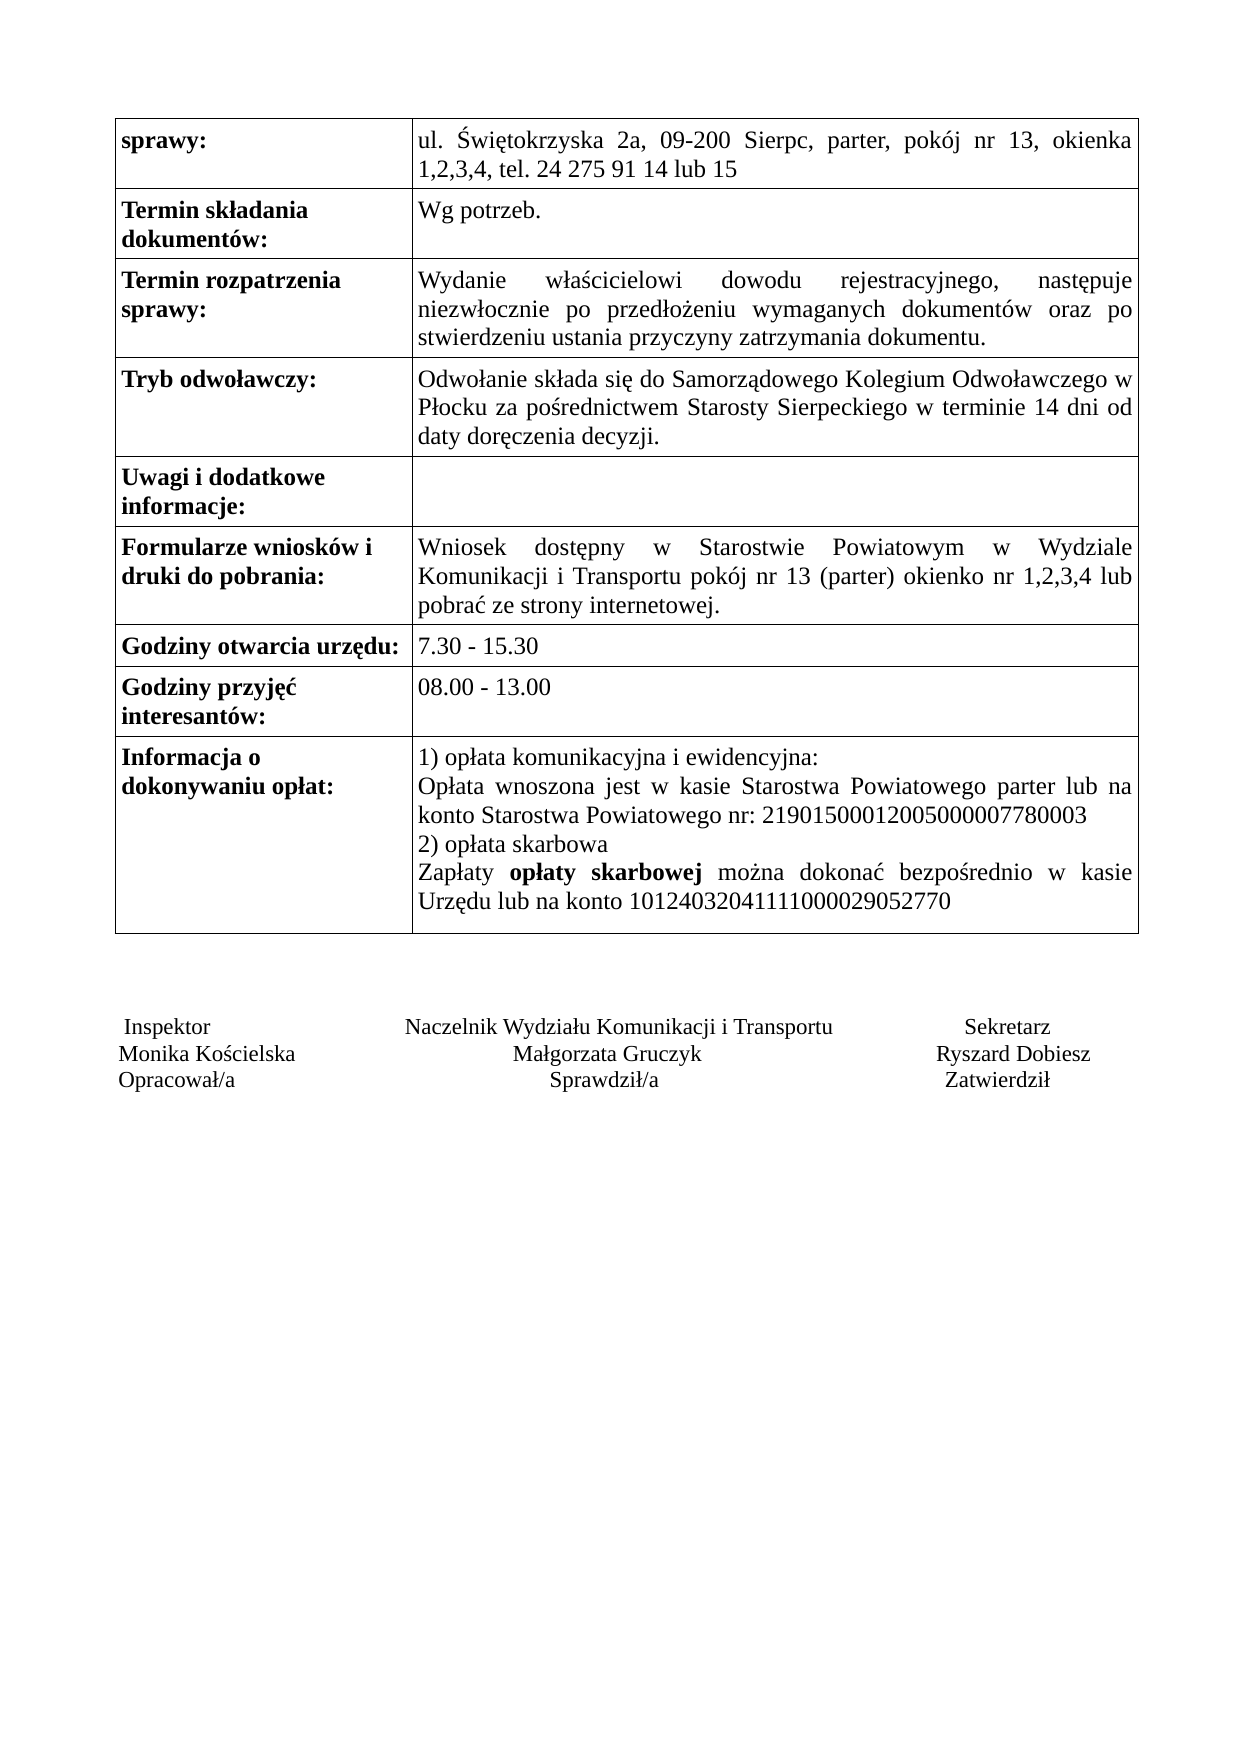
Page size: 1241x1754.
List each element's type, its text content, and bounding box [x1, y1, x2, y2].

table_cell Formularze wniosków i druki do pobrania: [116, 527, 412, 624]
table_cell Uwagi i dodatkowe informacje: [116, 457, 412, 526]
table_cell 7.30 - 15.30 [413, 625, 1138, 666]
text Inspektor Naczelnik Wydziału Komunikacji i Transportu Sekretarz [118, 1013, 1122, 1039]
table_cell Informacja o dokonywaniu opłat: [116, 737, 412, 933]
table_cell Odwołanie składa się do Samorządowego Kolegium Odwoławczego w Płocku za pośrednictwem Starosty Sierpeckiego w terminie 14 dni od daty doręczenia decyzji. [413, 358, 1138, 456]
table_cell 08.00 - 13.00 [413, 667, 1138, 736]
table_cell Wg potrzeb. [413, 189, 1138, 258]
table_cell 1) opłata komunikacyjna i ewidencyjna: Opłata wnoszona jest w kasie Starostwa Powiatowego parter lub na konto Starostwa Powiatowego nr: 21901500012005000007780003 2) opłata skarbowa Zapłaty opłaty skarbowej można dokonać bezpośrednio w kasie Urzędu lub na konto 10124032041111000029052770 [413, 737, 1138, 933]
table_cell Wydanie właścicielowi dowodu rejestracyjnego, następuje niezwłocznie po przedłożeniu wymaganych dokumentów oraz po stwierdzeniu ustania przyczyny zatrzymania dokumentu. [413, 259, 1138, 357]
text Monika Kościelska Małgorzata Gruczyk Ryszard Dobiesz [118, 1039, 1122, 1066]
table_cell sprawy: [116, 119, 412, 188]
table_cell Tryb odwoławczy: [116, 358, 412, 456]
table_cell [413, 457, 1138, 526]
table_cell Termin składania dokumentów: [116, 189, 412, 258]
table_cell Wniosek dostępny w Starostwie Powiatowym w Wydziale Komunikacji i Transportu pokój nr 13 (parter) okienko nr 1,2,3,4 lub pobrać ze strony internetowej. [413, 527, 1138, 624]
text Opracował/a Sprawdził/a Zatwierdził [118, 1066, 1122, 1092]
table_cell Godziny przyjęć interesantów: [116, 667, 412, 736]
table_cell Termin rozpatrzenia sprawy: [116, 259, 412, 357]
table_cell ul. Świętokrzyska 2a, 09-200 Sierpc, parter, pokój nr 13, okienka 1,2,3,4, tel. 24 275 91 14 lub 15 [413, 119, 1138, 188]
table_cell Godziny otwarcia urzędu: [116, 625, 412, 666]
